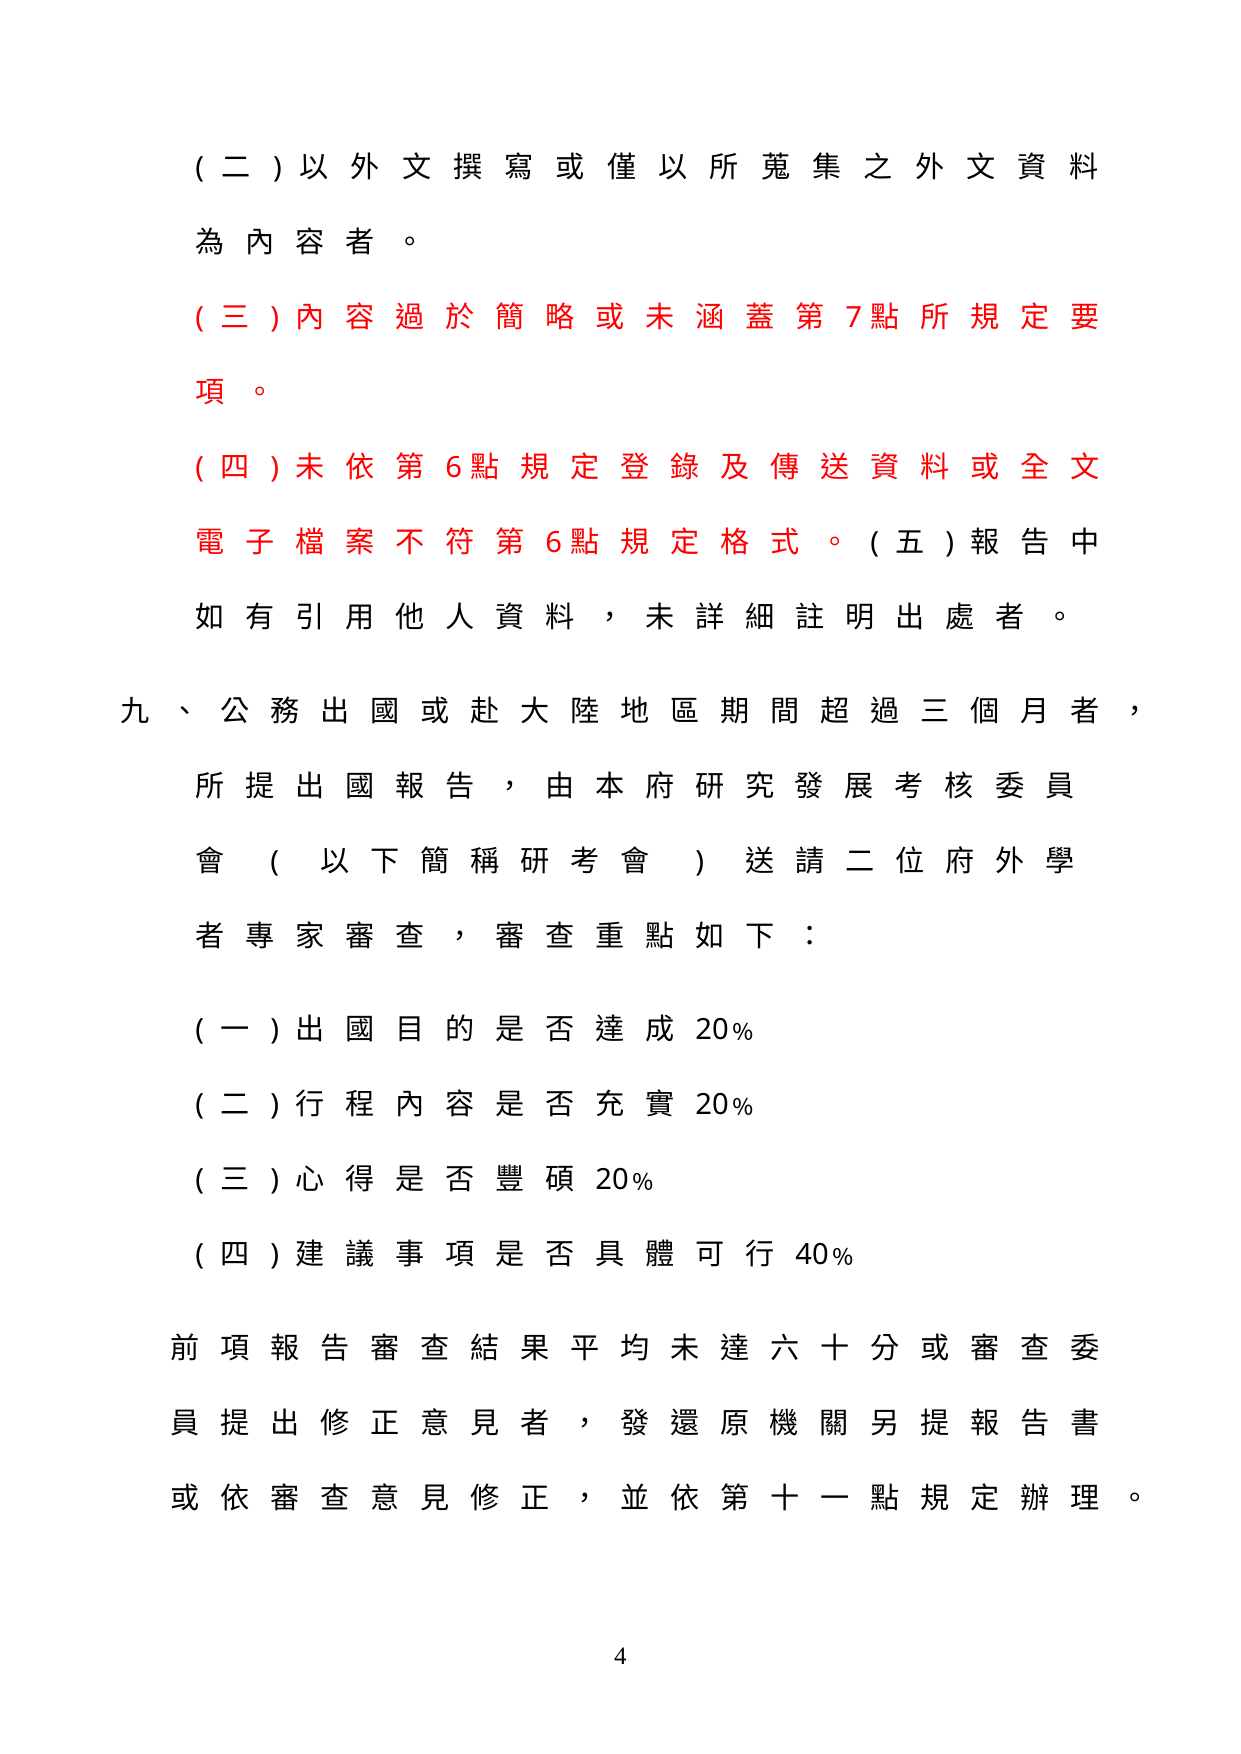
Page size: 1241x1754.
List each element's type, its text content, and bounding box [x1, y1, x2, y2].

text 前項報告審查結果平均未達六十分或審查委員提出修正意見者，發還原機關另提報告書或依審查意見修正，並依第十一點規定辦理。 [161, 1308, 1120, 1533]
text (一)出國目的是否達成20﹪ [182, 989, 1120, 1064]
text (三)內容過於簡略或未涵蓋第7點所規定要項。 [182, 277, 1120, 427]
text 九、公務出國或赴大陸地區期間超過三個月者，所提出國報告，由本府研究發展考核委員會(以下簡稱研考會)送請二位府外學者專家審查，審查重點如下： [120, 671, 1120, 971]
text (四)未依第6點規定登錄及傳送資料或全文電子檔案不符第6點規定格式。(五)報告中如有引用他人資料，未詳細註明出處者。 [182, 427, 1120, 652]
text (四)建議事項是否具體可行40﹪ [182, 1214, 1120, 1289]
text (二)以外文撰寫或僅以所蒐集之外文資料為內容者。 [182, 127, 1120, 277]
text (二)行程內容是否充實20﹪ [182, 1064, 1120, 1139]
text (三)心得是否豐碩20﹪ [182, 1139, 1120, 1214]
